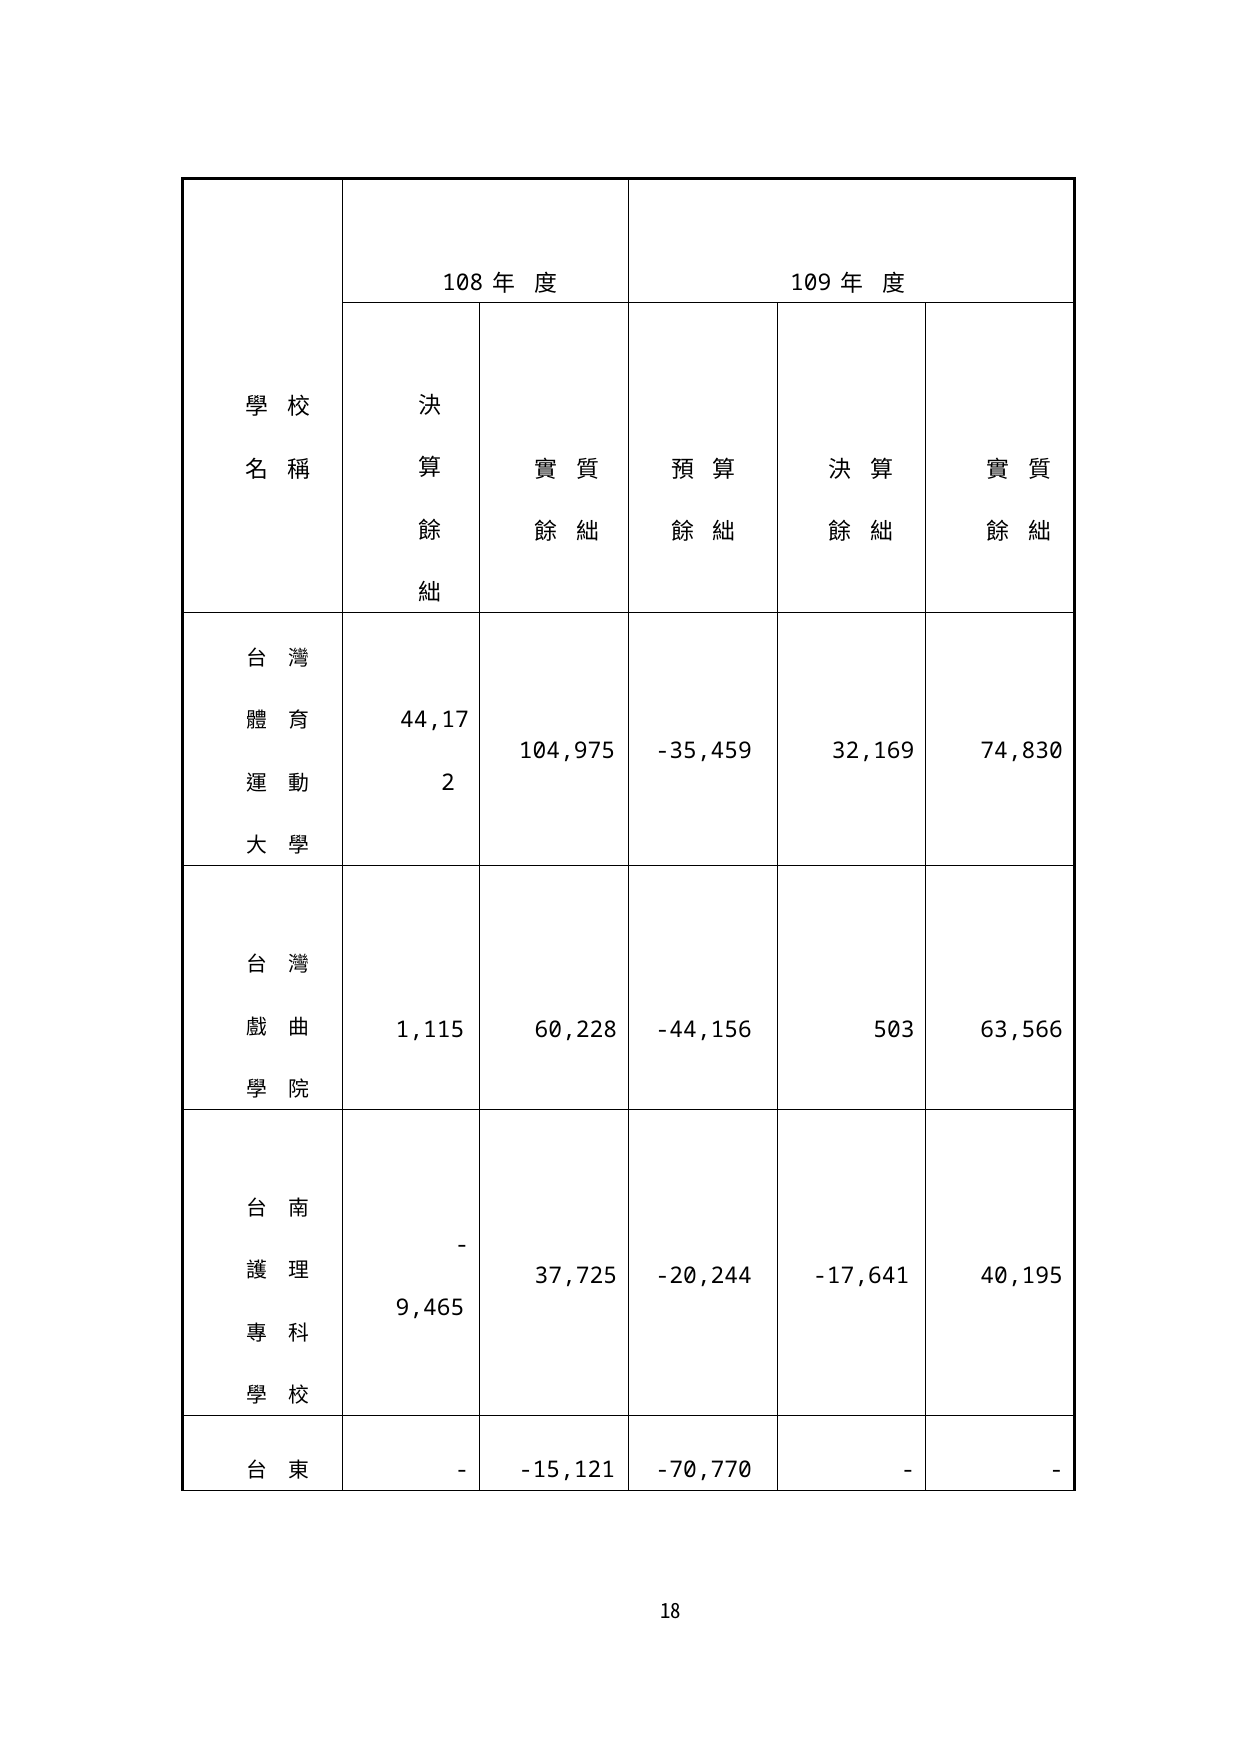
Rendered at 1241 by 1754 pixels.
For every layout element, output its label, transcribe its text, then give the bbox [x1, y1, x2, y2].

table_cell -20,244 [629, 1110, 777, 1415]
table_cell 63,566 [926, 866, 1073, 1108]
table_cell 60,228 [480, 866, 628, 1108]
table_cell 40,195 [926, 1110, 1073, 1415]
table_header 108年度 [343, 180, 628, 302]
table_cell -70,770 [629, 1416, 777, 1490]
table_cell 決算餘絀 [778, 303, 925, 612]
table_cell 決算餘絀 [343, 303, 479, 612]
table_cell 預算餘絀 [629, 303, 777, 612]
table_cell 37,725 [480, 1110, 628, 1415]
table_cell 32,169 [778, 613, 925, 865]
table_cell 1,115 [343, 866, 479, 1108]
table_cell [778, 1416, 925, 1490]
table_cell -35,459 [629, 613, 777, 865]
table_cell 台灣戲曲學院 [184, 866, 342, 1108]
table_header 109年度 [629, 180, 1073, 302]
table_cell -9,465 [343, 1110, 479, 1415]
table_cell -17,641 [778, 1110, 925, 1415]
table_cell -44,156 [629, 866, 777, 1108]
table_cell 503 [778, 866, 925, 1108]
table_cell [343, 1416, 479, 1490]
table_cell 44,172 [343, 613, 479, 865]
table_header 學校名稱 [184, 180, 342, 612]
table_cell -15,121 [480, 1416, 628, 1490]
table_cell 台南護理專科學校 [184, 1110, 342, 1415]
table_cell [926, 1416, 1073, 1490]
table_cell 實質餘絀 [926, 303, 1073, 612]
table_cell 74,830 [926, 613, 1073, 865]
table_cell 104,975 [480, 613, 628, 865]
table_cell 台灣體育運動大學 [184, 613, 342, 865]
table_cell 實質餘絀 [480, 303, 628, 612]
table_cell 台東 [184, 1416, 342, 1490]
